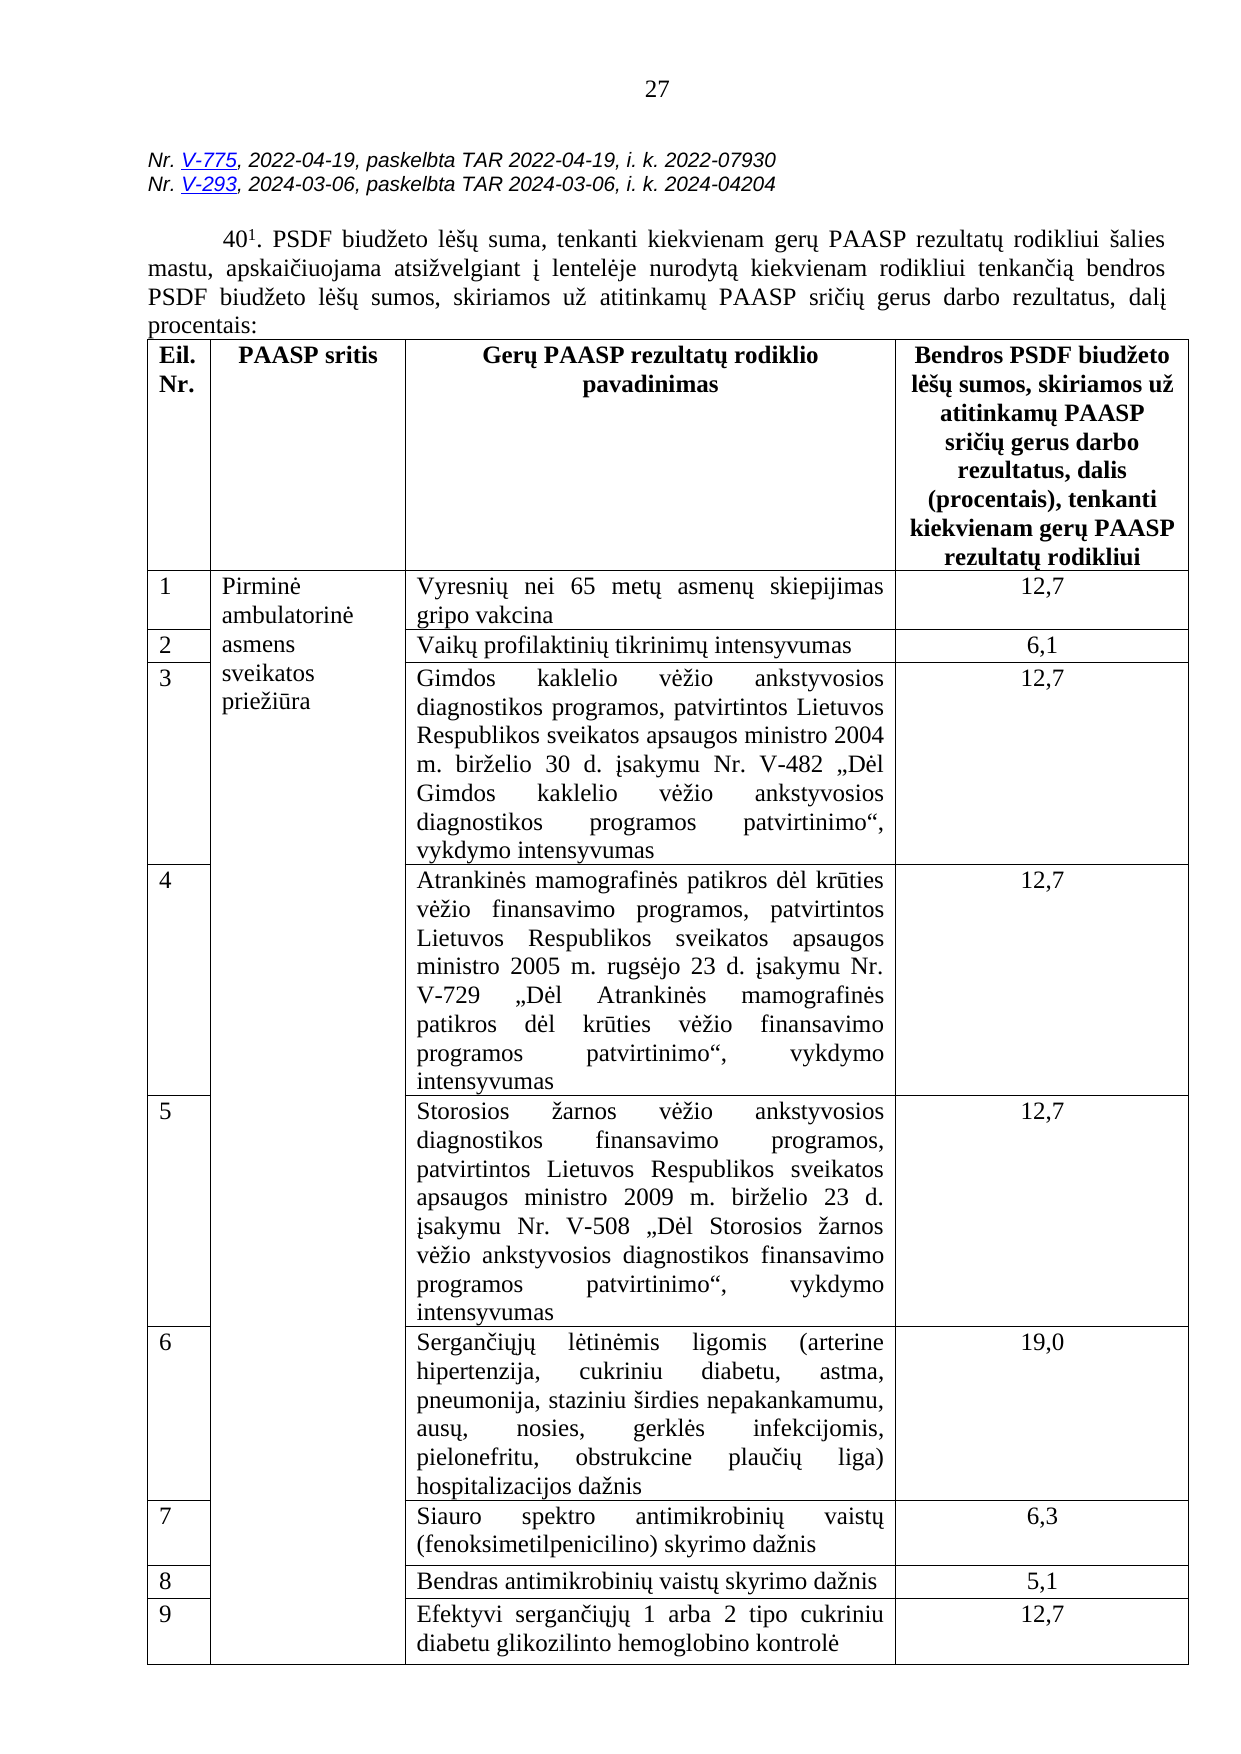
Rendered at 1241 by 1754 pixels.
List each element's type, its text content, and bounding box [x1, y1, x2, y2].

table_cell Pirminė ambulatorinė asmens sveikatos priežiūra [211, 571, 405, 1664]
table_cell 5 [148, 1096, 210, 1326]
table_cell 6,1 [896, 630, 1188, 662]
table_cell Storosios žarnos vėžio ankstyvosios diagnostikos finansavimo programos, patvirtintos Lietuvos Respublikos sveikatos apsaugos ministro 2009 m. birželio 23 d. įsakymu Nr. V-508 „Dėl Storosios žarnos vėžio ankstyvosios diagnostikos finansavimo programos patvirtinimo“, vykdymo intensyvumas [406, 1096, 895, 1326]
table_cell 5,1 [896, 1566, 1188, 1598]
table_cell Atrankinės mamografinės patikros dėl krūties vėžio finansavimo programos, patvirtintos Lietuvos Respublikos sveikatos apsaugos ministro 2005 m. rugsėjo 23 d. įsakymu Nr. V-729 „Dėl Atrankinės mamografinės patikros dėl krūties vėžio finansavimo programos patvirtinimo“, vykdymo intensyvumas [406, 865, 895, 1095]
text Nr. V-293, 2024-03-06, paskelbta TAR 2024-03-06, i. k. 2024-04204 [148, 172, 1166, 196]
table_cell 7 [148, 1501, 210, 1565]
table_cell Vyresnių nei 65 metų asmenų skiepijimas gripo vakcina [406, 571, 895, 629]
table_cell 19,0 [896, 1327, 1188, 1500]
text 401. PSDF biudžeto lėšų suma, tenkanti kiekvienam gerų PAASP rezultatų rodikliui šalies mastu, apskaičiuojama atsižvelgiant į lentelėje nurodytą kiekvienam rodikliui tenkančią bendros PSDF biudžeto lėšų sumos, skiriamos už atitinkamų PAASP sričių gerus darbo rezultatus, dalį procentais: [148, 224, 1166, 339]
table_cell 6 [148, 1327, 210, 1500]
table_header Bendros PSDF biudžeto lėšų sumos, skiriamos už atitinkamų PAASP sričių gerus darbo rezultatus, dalis (procentais), tenkanti kiekvienam gerų PAASP rezultatų rodikliui [896, 340, 1188, 570]
table_cell 8 [148, 1566, 210, 1598]
table_cell 2 [148, 630, 210, 662]
table_header PAASP sritis [211, 340, 405, 570]
table_cell Vaikų profilaktinių tikrinimų intensyvumas [406, 630, 895, 662]
table_cell 9 [148, 1599, 210, 1664]
table_cell 3 [148, 663, 210, 864]
table_cell Siauro spektro antimikrobinių vaistų (fenoksimetilpenicilino) skyrimo dažnis [406, 1501, 895, 1565]
table_header Eil. Nr. [148, 340, 210, 570]
table_cell 12,7 [896, 663, 1188, 864]
table_header Gerų PAASP rezultatų rodiklio pavadinimas [406, 340, 895, 570]
table_cell Efektyvi sergančiųjų 1 arba 2 tipo cukriniu diabetu glikozilinto hemoglobino kontrolė [406, 1599, 895, 1664]
table_cell Gimdos kaklelio vėžio ankstyvosios diagnostikos programos, patvirtintos Lietuvos Respublikos sveikatos apsaugos ministro 2004 m. birželio 30 d. įsakymu Nr. V-482 „Dėl Gimdos kaklelio vėžio ankstyvosios diagnostikos programos patvirtinimo“, vykdymo intensyvumas [406, 663, 895, 864]
table_cell 12,7 [896, 1096, 1188, 1326]
table_cell Bendras antimikrobinių vaistų skyrimo dažnis [406, 1566, 895, 1598]
table_cell 12,7 [896, 1599, 1188, 1664]
table_cell 12,7 [896, 865, 1188, 1095]
text Nr. V-775, 2022-04-19, paskelbta TAR 2022-04-19, i. k. 2022-07930 [148, 148, 1166, 172]
table_cell 4 [148, 865, 210, 1095]
table_cell 12,7 [896, 571, 1188, 629]
table_cell 6,3 [896, 1501, 1188, 1565]
table_cell Sergančiųjų lėtinėmis ligomis (arterine hipertenzija, cukriniu diabetu, astma, pneumonija, staziniu širdies nepakankamumu, ausų, nosies, gerklės infekcijomis, pielonefritu, obstrukcine plaučių liga) hospitalizacijos dažnis [406, 1327, 895, 1500]
table_cell 1 [148, 571, 210, 629]
